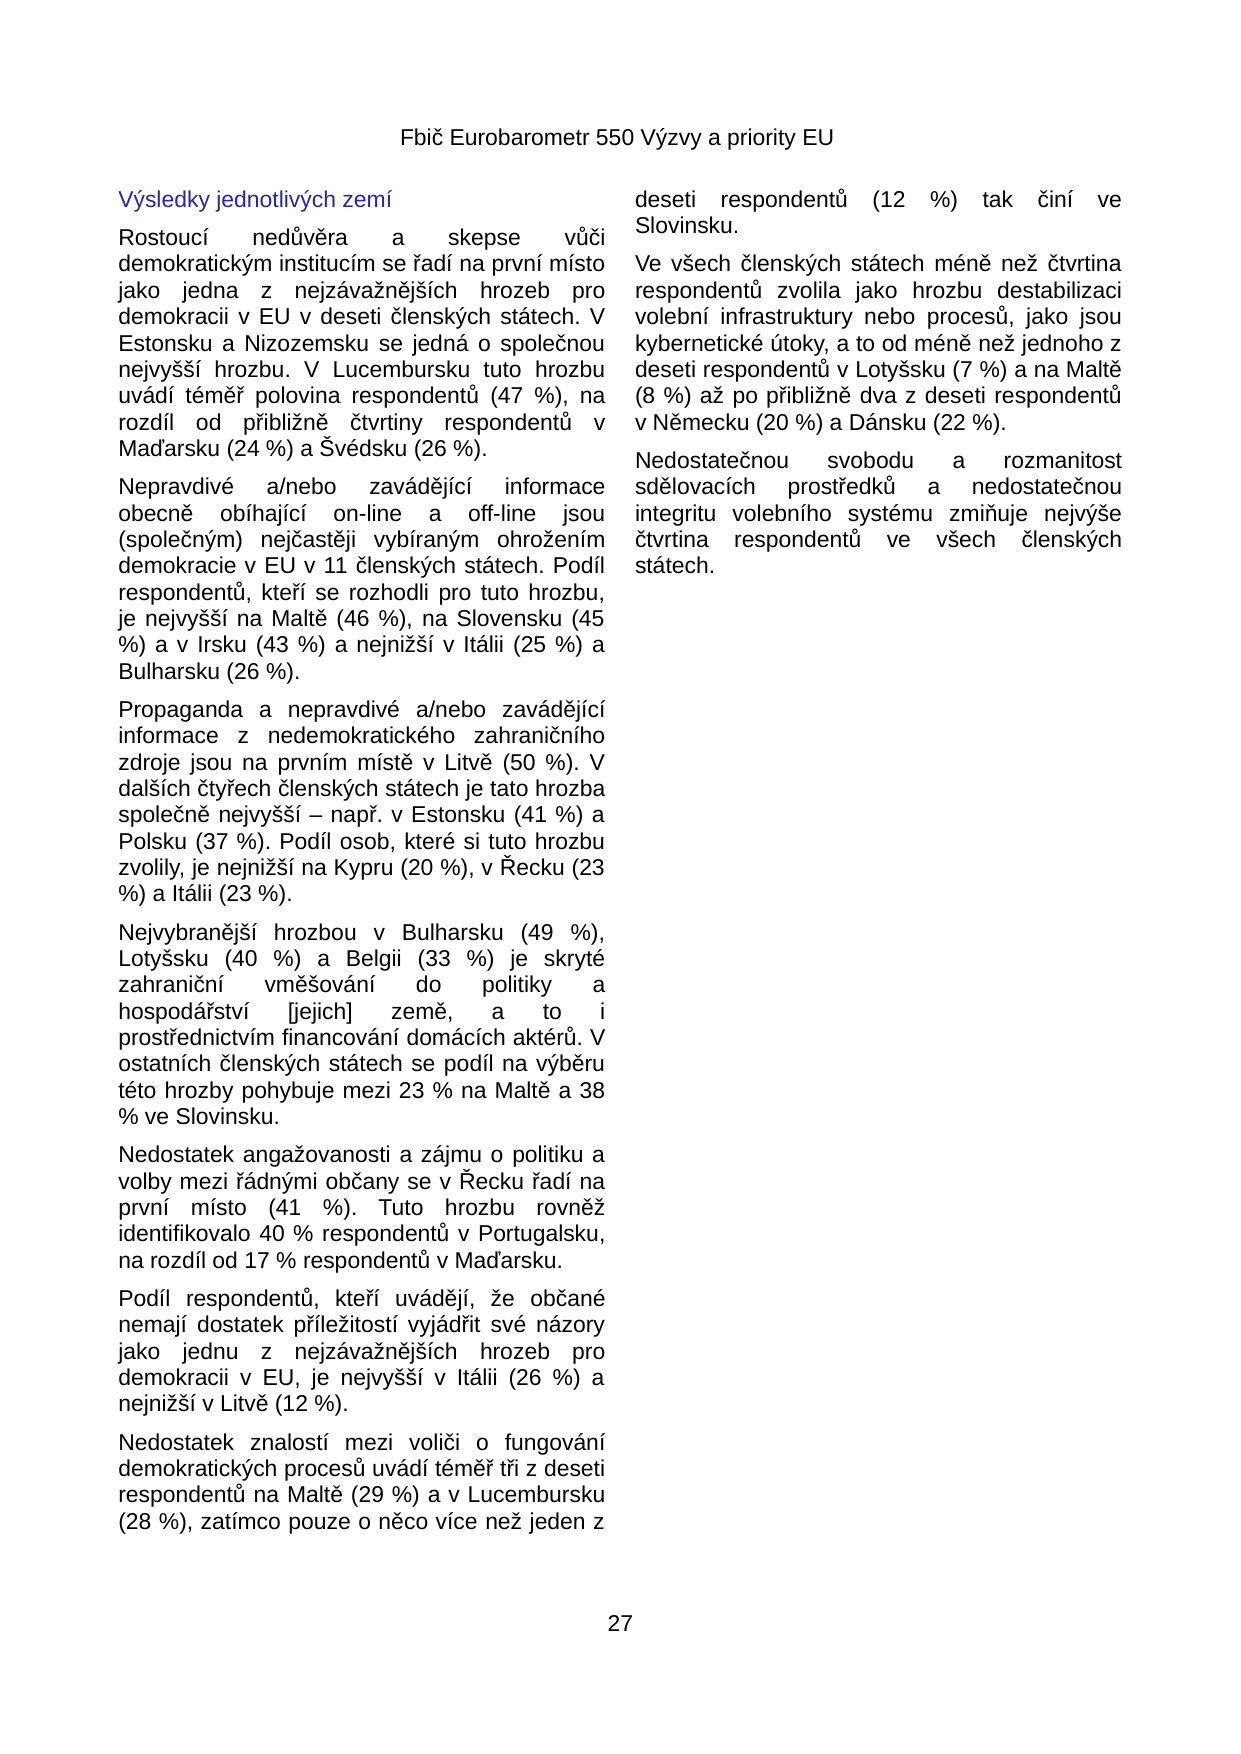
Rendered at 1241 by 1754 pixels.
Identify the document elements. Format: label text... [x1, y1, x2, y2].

text Nedostatečnou svobodu a rozmanitost sdělovacích prostředků a nedostatečnou integritu volebního systému zmiňuje nejvýše čtvrtina respondentů ve všech členských státech. [635, 447, 1122, 578]
text Výsledky jednotlivých zemí [118, 186, 605, 212]
text Podíl respondentů, kteří uvádějí, že občané nemají dostatek příležitostí vyjádřit své názory jako jednu z nejzávažnějších hrozeb pro demokracii v EU, je nejvyšší v Itálii (26 %) a nejnižší v Litvě (12 %). [118, 1285, 605, 1417]
text Propaganda a nepravdivé a/nebo zavádějící informace z nedemokratického zahraničního zdroje jsou na prvním místě v Litvě (50 %). V dalších čtyřech členských státech je tato hrozba společně nejvyšší – např. v Estonsku (41 %) a Polsku (37 %). Podíl osob, které si tuto hrozbu zvolily, je nejnižší na Kypru (20 %), v Řecku (23 %) a Itálii (23 %). [118, 696, 605, 907]
text Nedostatek angažovanosti a zájmu o politiku a volby mezi řádnými občany se v Řecku řadí na první místo (41 %). Tuto hrozbu rovněž identifikovalo 40 % respondentů v Portugalsku, na rozdíl od 17 % respondentů v Maďarsku. [118, 1141, 605, 1273]
text Nejvybranější hrozbou v Bulharsku (49 %), Lotyšsku (40 %) a Belgii (33 %) je skryté zahraniční vměšování do politiky a hospodářství [jejich] země, a to i prostřednictvím financování domácích aktérů. V ostatních členských státech se podíl na výběru této hrozby pohybuje mezi 23 % na Maltě a 38 % ve Slovinsku. [118, 918, 605, 1129]
text Ve všech členských státech méně než čtvrtina respondentů zvolila jako hrozbu destabilizaci volební infrastruktury nebo procesů, jako jsou kybernetické útoky, a to od méně než jednoho z deseti respondentů v Lotyšsku (7 %) a na Maltě (8 %) až po přibližně dva z deseti respondentů v Německu (20 %) a Dánsku (22 %). [635, 250, 1122, 435]
text Nedostatek znalostí mezi voliči o fungování demokratických procesů uvádí téměř tři z deseti respondentů na Maltě (29 %) a v Lucembursku (28 %), zatímco pouze o něco více než jeden z [118, 1428, 605, 1534]
text Nepravdivé a/nebo zavádějící informace obecně obíhající on-line a off-line jsou (společným) nejčastěji vybíraným ohrožením demokracie v EU v 11 členských státech. Podíl respondentů, kteří se rozhodli pro tuto hrozbu, je nejvyšší na Maltě (46 %), na Slovensku (45 %) a v Irsku (43 %) a nejnižší v Itálii (25 %) a Bulharsku (26 %). [118, 473, 605, 684]
text deseti respondentů (12 %) tak činí ve Slovinsku. [635, 186, 1122, 238]
text Rostoucí nedůvěra a skepse vůči demokratickým institucím se řadí na první místo jako jedna z nejzávažnějších hrozeb pro demokracii v EU v deseti členských státech. V Estonsku a Nizozemsku se jedná o společnou nejvyšší hrozbu. V Lucembursku tuto hrozbu uvádí téměř polovina respondentů (47 %), na rozdíl od přibližně čtvrtiny respondentů v Maďarsku (24 %) a Švédsku (26 %). [118, 224, 605, 461]
